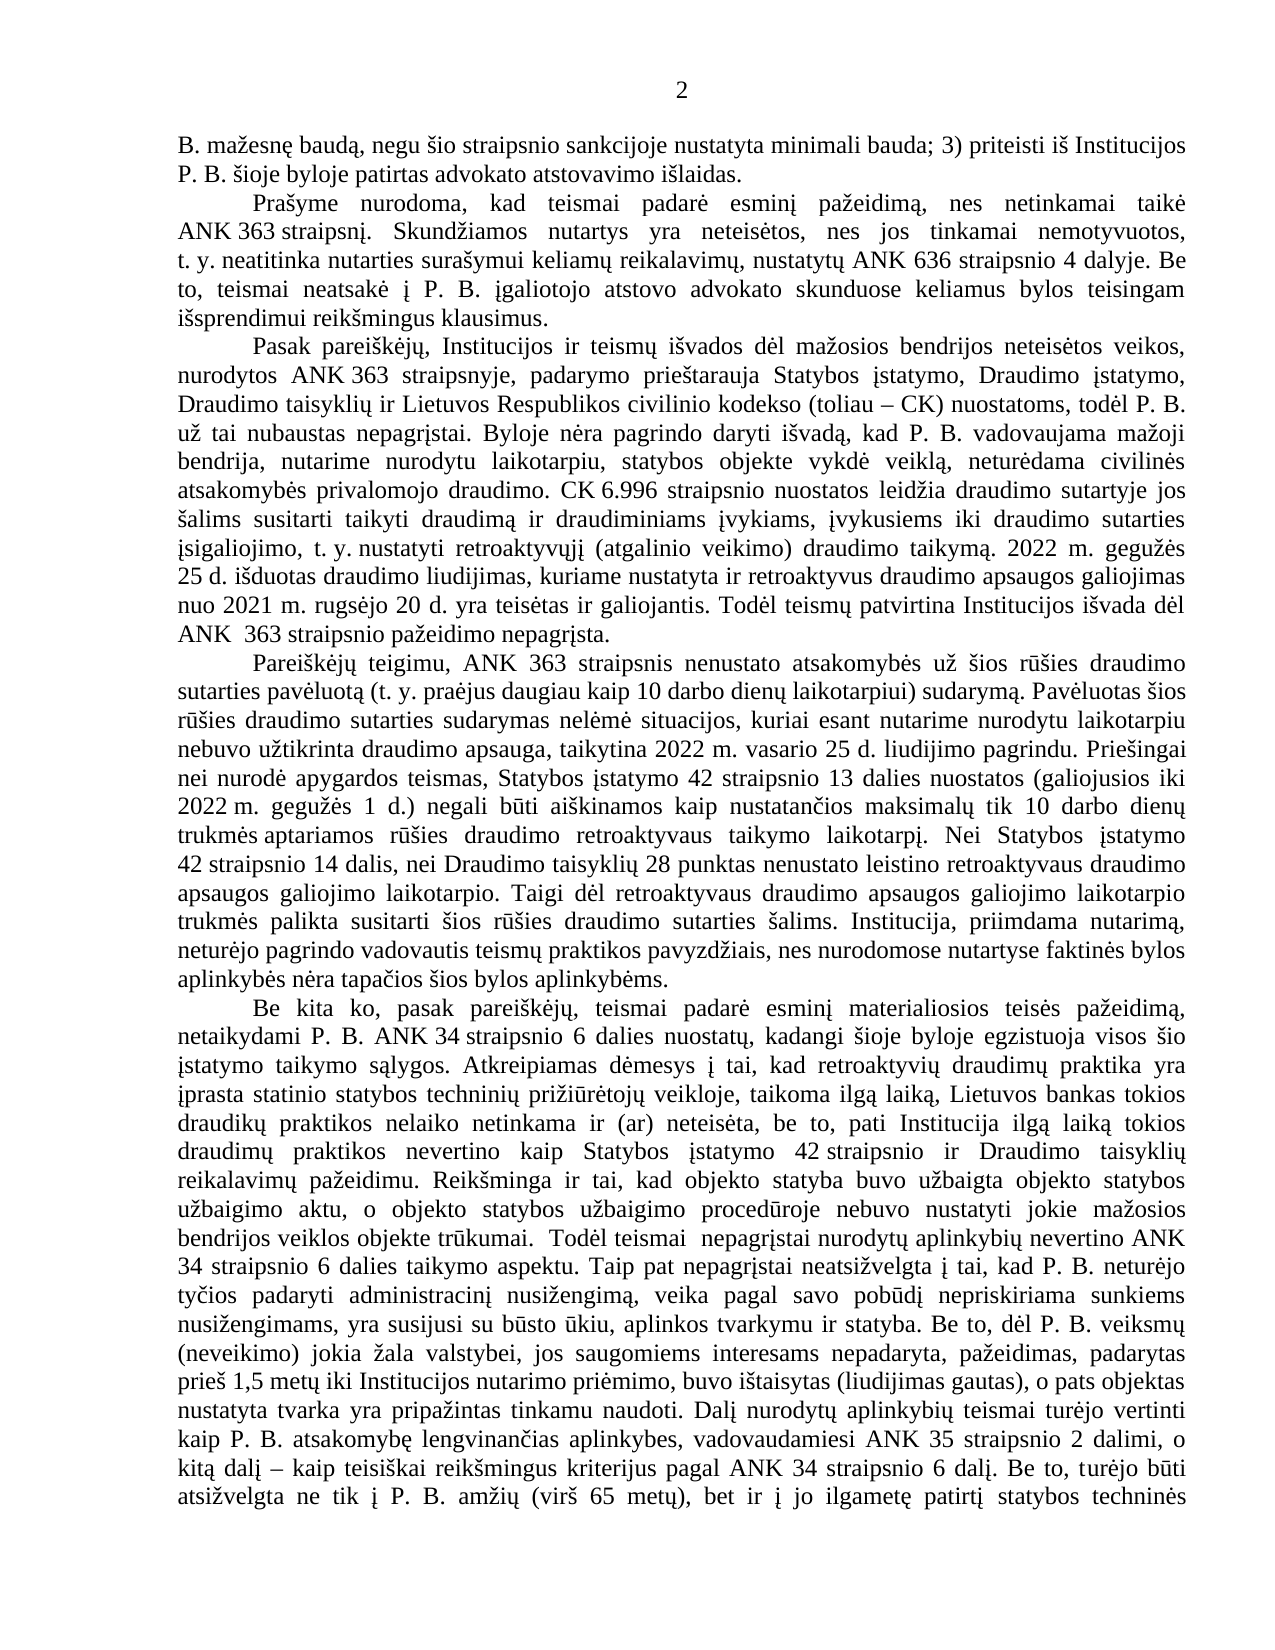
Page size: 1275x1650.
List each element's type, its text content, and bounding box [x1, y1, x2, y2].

text Pareiškėjų teigimu, ANK 363 straipsnis nenustato atsakomybės už šios rūšies draudimo sutarties pavėluotą (t. y. praėjus daugiau kaip 10 darbo dienų laikotarpiui) sudarymą. Pavėluotas šios rūšies draudimo sutarties sudarymas nelėmė situacijos, kuriai esant nutarime nurodytu laikotarpiu nebuvo užtikrinta draudimo apsauga, taikytina 2022 m. vasario 25 d. liudijimo pagrindu. Priešingai nei nurodė apygardos teismas, Statybos įstatymo 42 straipsnio 13 dalies nuostatos (galiojusios iki 2022 m. gegužės 1 d.) negali būti aiškinamos kaip nustatančios maksimalų tik 10 darbo dienų trukmės aptariamos rūšies draudimo retroaktyvaus taikymo laikotarpį. Nei Statybos įstatymo 42 straipsnio 14 dalis, nei Draudimo taisyklių 28 punktas nenustato leistino retroaktyvaus draudimo apsaugos galiojimo laikotarpio. Taigi dėl retroaktyvaus draudimo apsaugos galiojimo laikotarpio trukmės palikta susitarti šios rūšies draudimo sutarties šalims. Institucija, priimdama nutarimą, neturėjo pagrindo vadovautis teismų praktikos pavyzdžiais, nes nurodomose nutartyse faktinės bylos aplinkybės nėra tapačios šios bylos aplinkybėms. [177, 648, 1186, 993]
text Be kita ko, pasak pareiškėjų, teismai padarė esminį materialiosios teisės pažeidimą, netaikydami P. B. ANK 34 straipsnio 6 dalies nuostatų, kadangi šioje byloje egzistuoja visos šio įstatymo taikymo sąlygos. Atkreipiamas dėmesys į tai, kad retroaktyvių draudimų praktika yra įprasta statinio statybos techninių prižiūrėtojų veikloje, taikoma ilgą laiką, Lietuvos bankas tokios draudikų praktikos nelaiko netinkama ir (ar) neteisėta, be to, pati Institucija ilgą laiką tokios draudimų praktikos nevertino kaip Statybos įstatymo 42 straipsnio ir Draudimo taisyklių reikalavimų pažeidimu. Reikšminga ir tai, kad objekto statyba buvo užbaigta objekto statybos užbaigimo aktu, o objekto statybos užbaigimo procedūroje nebuvo nustatyti jokie mažosios bendrijos veiklos objekte trūkumai. Todėl teismai nepagrįstai nurodytų aplinkybių nevertino ANK 34 straipsnio 6 dalies taikymo aspektu. Taip pat nepagrįstai neatsižvelgta į tai, kad P. B. neturėjo tyčios padaryti administracinį nusižengimą, veika pagal savo pobūdį nepriskiriama sunkiems nusižengimams, yra susijusi su būsto ūkiu, aplinkos tvarkymu ir statyba. Be to, dėl P. B. veiksmų (neveikimo) jokia žala valstybei, jos saugomiems interesams nepadaryta, pažeidimas, padarytas prieš 1,5 metų iki Institucijos nutarimo priėmimo, buvo ištaisytas (liudijimas gautas), o pats objektas nustatyta tvarka yra pripažintas tinkamu naudoti. Dalį nurodytų aplinkybių teismai turėjo vertinti kaip P. B. atsakomybę lengvinančias aplinkybes, vadovaudamiesi ANK 35 straipsnio 2 dalimi, o kitą dalį – kaip teisiškai reikšmingus kriterijus pagal ANK 34 straipsnio 6 dalį. Be to, turėjo būti atsižvelgta ne tik į P. B. amžių (virš 65 metų), bet ir į jo ilgametę patirtį statybos techninės [177, 993, 1186, 1510]
text Prašyme nurodoma, kad teismai padarė esminį pažeidimą, nes netinkamai taikė ANK 363 straipsnį. Skundžiamos nutartys yra neteisėtos, nes jos tinkamai nemotyvuotos, t. y. neatitinka nutarties surašymui keliamų reikalavimų, nustatytų ANK 636 straipsnio 4 dalyje. Be to, teismai neatsakė į P. B. įgaliotojo atstovo advokato skunduose keliamus bylos teisingam išsprendimui reikšmingus klausimus. [177, 188, 1186, 331]
text Pasak pareiškėjų, Institucijos ir teismų išvados dėl mažosios bendrijos neteisėtos veikos, nurodytos ANK 363 straipsnyje, padarymo prieštarauja Statybos įstatymo, Draudimo įstatymo, Draudimo taisyklių ir Lietuvos Respublikos civilinio kodekso (toliau – CK) nuostatoms, todėl P. B. už tai nubaustas nepagrįstai. Byloje nėra pagrindo daryti išvadą, kad P. B. vadovaujama mažoji bendrija, nutarime nurodytu laikotarpiu, statybos objekte vykdė veiklą, neturėdama civilinės atsakomybės privalomojo draudimo. CK 6.996 straipsnio nuostatos leidžia draudimo sutartyje jos šalims susitarti taikyti draudimą ir draudiminiams įvykiams, įvykusiems iki draudimo sutarties įsigaliojimo, t. y. nustatyti retroaktyvųjį (atgalinio veikimo) draudimo taikymą. 2022 m. gegužės 25 d. išduotas draudimo liudijimas, kuriame nustatyta ir retroaktyvus draudimo apsaugos galiojimas nuo 2021 m. rugsėjo 20 d. yra teisėtas ir galiojantis. Todėl teismų patvirtina Institucijos išvada dėl ANK 363 straipsnio pažeidimo nepagrįsta. [177, 331, 1186, 648]
text B. mažesnę baudą, negu šio straipsnio sankcijoje nustatyta minimali bauda; 3) priteisti iš Institucijos P. B. šioje byloje patirtas advokato atstovavimo išlaidas. [177, 130, 1186, 188]
